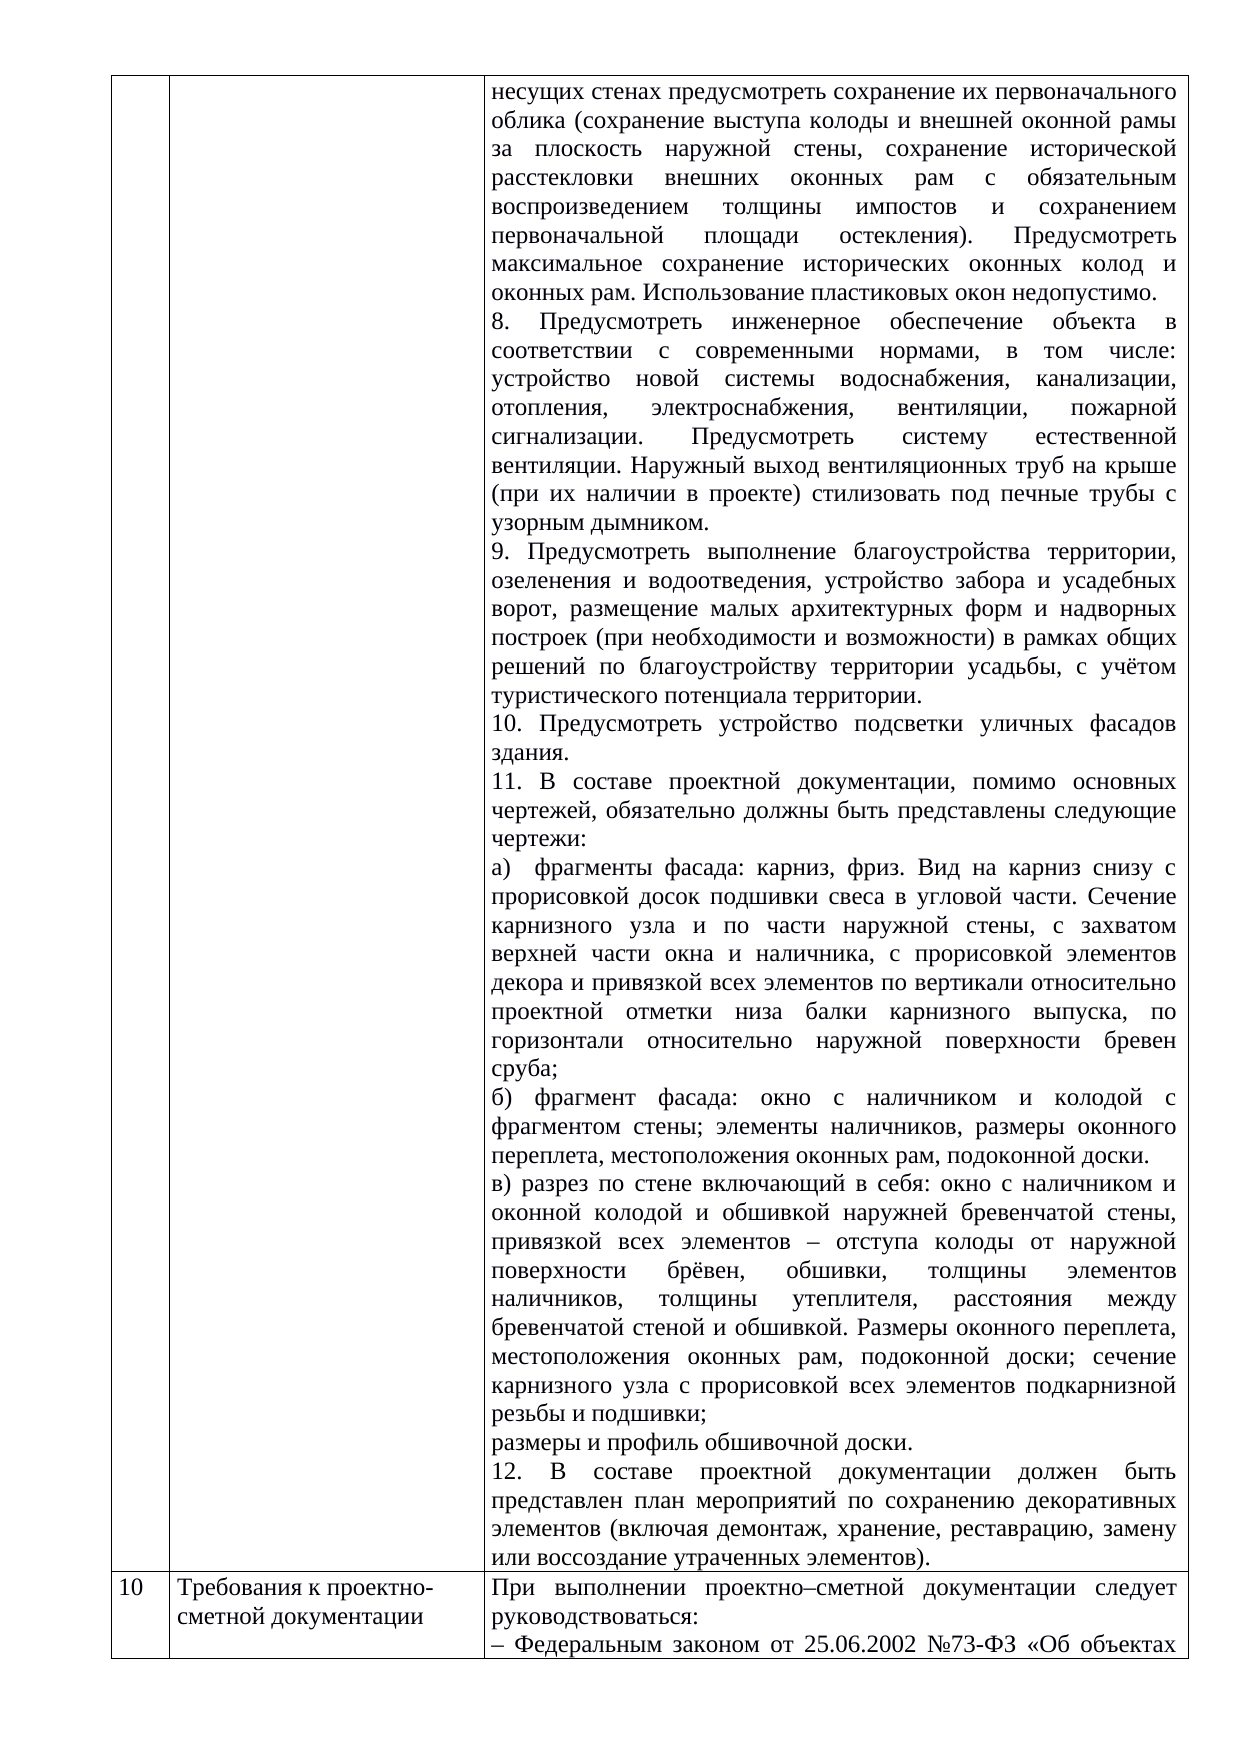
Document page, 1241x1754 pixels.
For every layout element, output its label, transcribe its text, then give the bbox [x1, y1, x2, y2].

table_cell 10 [112, 1572, 169, 1658]
table_cell несущих стенах предусмотреть сохранение их первоначального облика (сохранение выступа колоды и внешней оконной рамы за плоскость наружной стены, сохранение исторической расстекловки внешних оконных рам с обязательным воспроизведением толщины импостов и сохранением первоначальной площади остекления). Предусмотреть максимальное сохранение исторических оконных колод и оконных рам. Использование пластиковых окон недопустимо. 8. Предусмотреть инженерное обеспечение объекта в соответствии с современными нормами, в том числе: устройство новой системы водоснабжения, канализации, отопления, электроснабжения, вентиляции, пожарной сигнализации. Предусмотреть систему естественной вентиляции. Наружный выход вентиляционных труб на крыше (при их наличии в проекте) стилизовать под печные трубы с узорным дымником. 9. Предусмотреть выполнение благоустройства территории, озеленения и водоотведения, устройство забора и усадебных ворот, размещение малых архитектурных форм и надворных построек (при необходимости и возможности) в рамках общих решений по благоустройству территории усадьбы, с учётом туристического потенциала территории. 10. Предусмотреть устройство подсветки уличных фасадов здания. 11. В составе проектной документации, помимо основных чертежей, обязательно должны быть представлены следующие чертежи: а) фрагменты фасада: карниз, фриз. Вид на карниз снизу с прорисовкой досок подшивки свеса в угловой части. Сечение карнизного узла и по части наружной стены, с захватом верхней части окна и наличника, с прорисовкой элементов декора и привязкой всех элементов по вертикали относительно проектной отметки низа балки карнизного выпуска, по горизонтали относительно наружной поверхности бревен сруба; б) фрагмент фасада: окно с наличником и колодой с фрагментом стены; элементы наличников, размеры оконного переплета, местоположения оконных рам, подоконной доски. в) разрез по стене включающий в себя: окно с наличником и оконной колодой и обшивкой наружней бревенчатой стены, привязкой всех элементов – отступа колоды от наружной поверхности брёвен, обшивки, толщины элементов наличников, толщины утеплителя, расстояния между бревенчатой стеной и обшивкой. Размеры оконного переплета, местоположения оконных рам, подоконной доски; сечение карнизного узла с прорисовкой всех элементов подкарнизной резьбы и подшивки; размеры и профиль обшивочной доски. 12. В составе проектной документации должен быть представлен план мероприятий по сохранению декоративных элементов (включая демонтаж, хранение, реставрацию, замену или воссоздание утраченных элементов). [485, 76, 1188, 1571]
table_cell Требования к проектно-сметной документации [170, 1572, 484, 1658]
table_cell При выполнении проектно–сметной документации следует руководствоваться: – Федеральным законом от 25.06.2002 №73-ФЗ «Об объектах [485, 1572, 1188, 1658]
table_cell [170, 76, 484, 1571]
table_cell [112, 76, 169, 1571]
